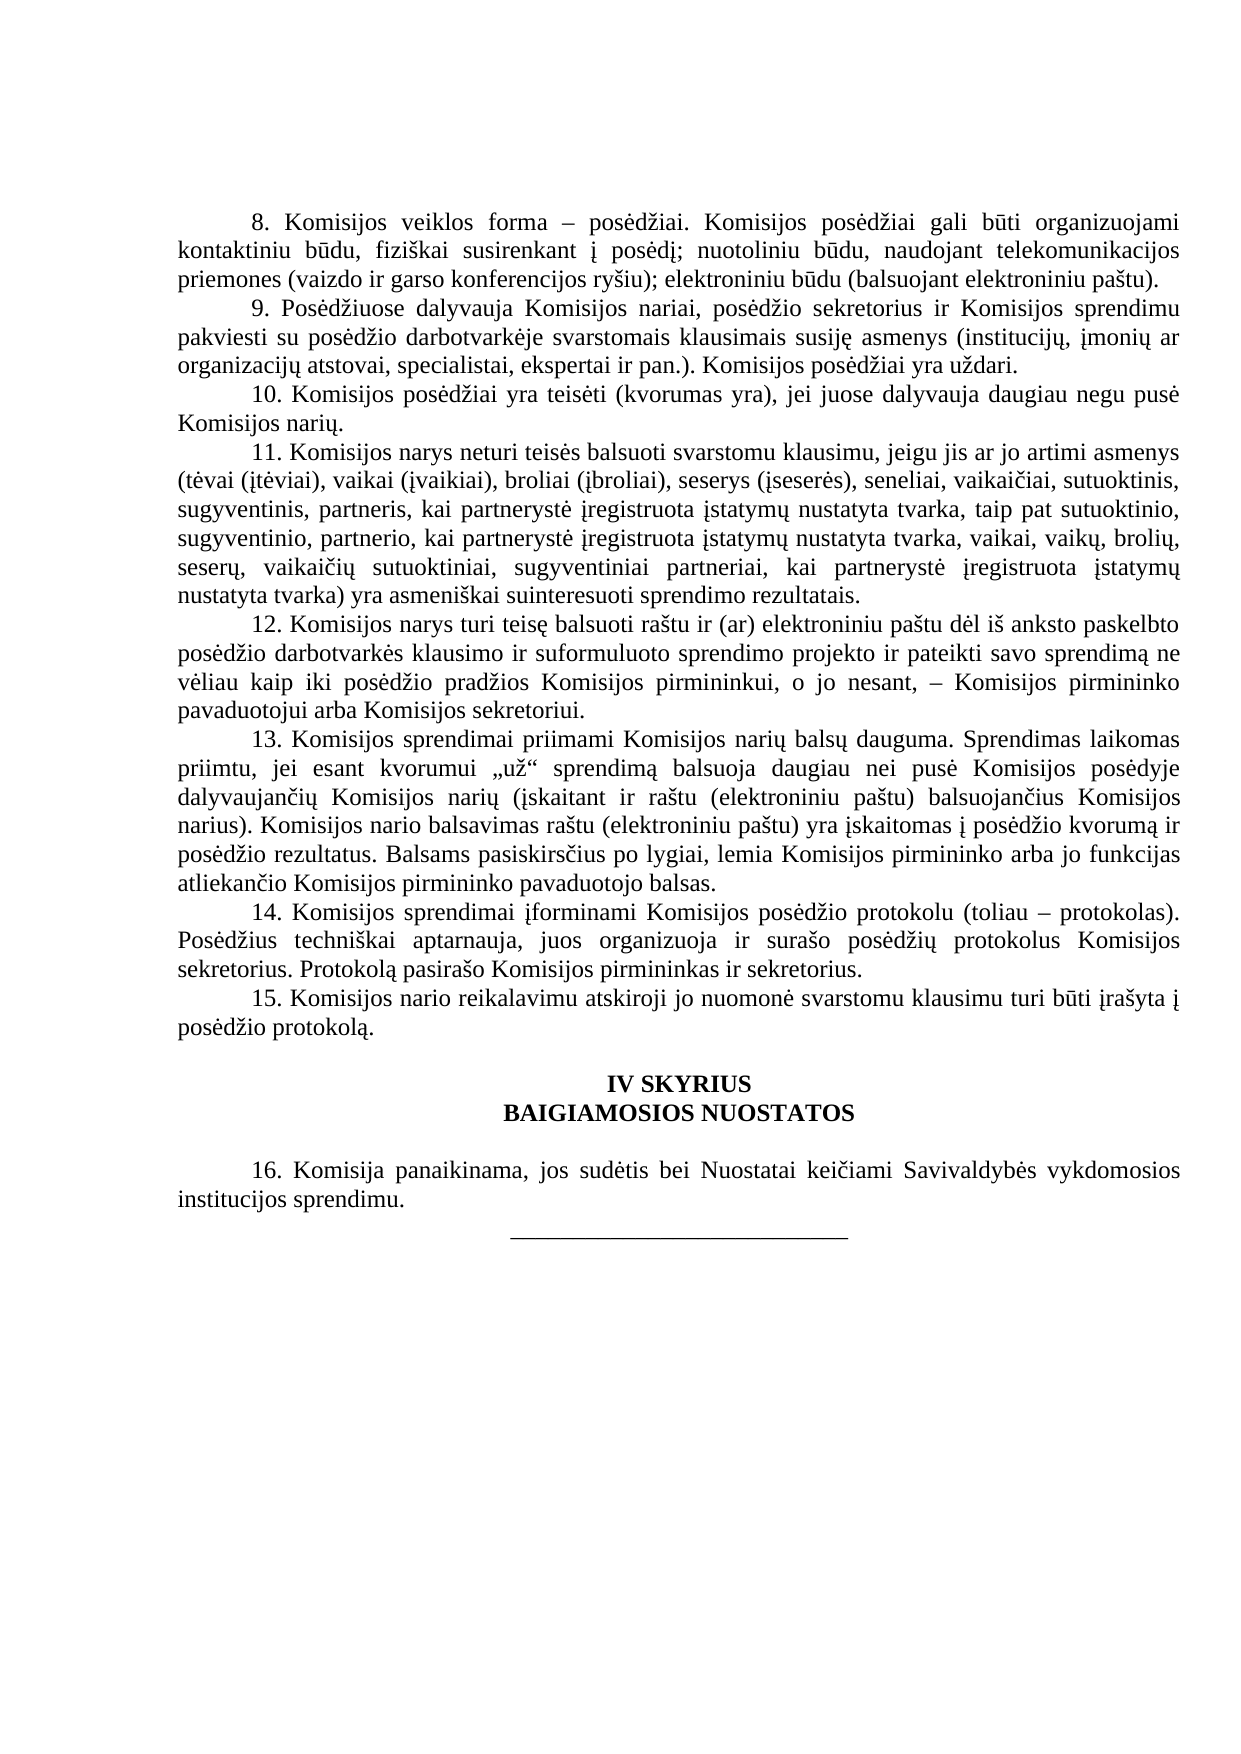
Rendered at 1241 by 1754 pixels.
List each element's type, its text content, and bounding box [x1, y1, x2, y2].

text 8. Komisijos veiklos forma – posėdžiai. Komisijos posėdžiai gali būti organizuojami kontaktiniu būdu, fiziškai susirenkant į posėdį; nuotoliniu būdu, naudojant telekomunikacijos priemones (vaizdo ir garso konferencijos ryšiu); elektroniniu būdu (balsuojant elektroniniu paštu). [177, 207, 1181, 293]
text 13. Komisijos sprendimai priimami Komisijos narių balsų dauguma. Sprendimas laikomas priimtu, jei esant kvorumui „už“ sprendimą balsuoja daugiau nei pusė Komisijos posėdyje dalyvaujančių Komisijos narių (įskaitant ir raštu (elektroniniu paštu) balsuojančius Komisijos narius). Komisijos nario balsavimas raštu (elektroniniu paštu) yra įskaitomas į posėdžio kvorumą ir posėdžio rezultatus. Balsams pasiskirsčius po lygiai, lemia Komisijos pirmininko arba jo funkcijas atliekančio Komisijos pirmininko pavaduotojo balsas. [177, 724, 1181, 897]
text 15. Komisijos nario reikalavimu atskiroji jo nuomonė svarstomu klausimu turi būti įrašyta į posėdžio protokolą. [177, 983, 1181, 1040]
text 14. Komisijos sprendimai įforminami Komisijos posėdžio protokolu (toliau – protokolas). Posėdžius techniškai aptarnauja, juos organizuoja ir surašo posėdžių protokolus Komisijos sekretorius. Protokolą pasirašo Komisijos pirmininkas ir sekretorius. [177, 897, 1181, 983]
text ___________________________ [177, 1213, 1181, 1242]
text 11. Komisijos narys neturi teisės balsuoti svarstomu klausimu, jeigu jis ar jo artimi asmenys (tėvai (įtėviai), vaikai (įvaikiai), broliai (įbroliai), seserys (įseserės), seneliai, vaikaičiai, sutuoktinis, sugyventinis, partneris, kai partnerystė įregistruota įstatymų nustatyta tvarka, taip pat sutuoktinio, sugyventinio, partnerio, kai partnerystė įregistruota įstatymų nustatyta tvarka, vaikai, vaikų, brolių, seserų, vaikaičių sutuoktiniai, sugyventiniai partneriai, kai partnerystė įregistruota įstatymų nustatyta tvarka) yra asmeniškai suinteresuoti sprendimo rezultatais. [177, 437, 1181, 609]
text 10. Komisijos posėdžiai yra teisėti (kvorumas yra), jei juose dalyvauja daugiau negu pusė Komisijos narių. [177, 379, 1181, 437]
text 12. Komisijos narys turi teisę balsuoti raštu ir (ar) elektroniniu paštu dėl iš anksto paskelbto posėdžio darbotvarkės klausimo ir suformuluoto sprendimo projekto ir pateikti savo sprendimą ne vėliau kaip iki posėdžio pradžios Komisijos pirmininkui, o jo nesant, – Komisijos pirmininko pavaduotojui arba Komisijos sekretoriui. [177, 609, 1181, 724]
text IV SKYRIUS [177, 1069, 1181, 1098]
text 9. Posėdžiuose dalyvauja Komisijos nariai, posėdžio sekretorius ir Komisijos sprendimu pakviesti su posėdžio darbotvarkėje svarstomais klausimais susiję asmenys (institucijų, įmonių ar organizacijų atstovai, specialistai, ekspertai ir pan.). Komisijos posėdžiai yra uždari. [177, 293, 1181, 379]
text 16. Komisija panaikinama, jos sudėtis bei Nuostatai keičiami Savivaldybės vykdomosios institucijos sprendimu. [177, 1155, 1181, 1213]
text BAIGIAMOSIOS NUOSTATOS [177, 1098, 1181, 1127]
